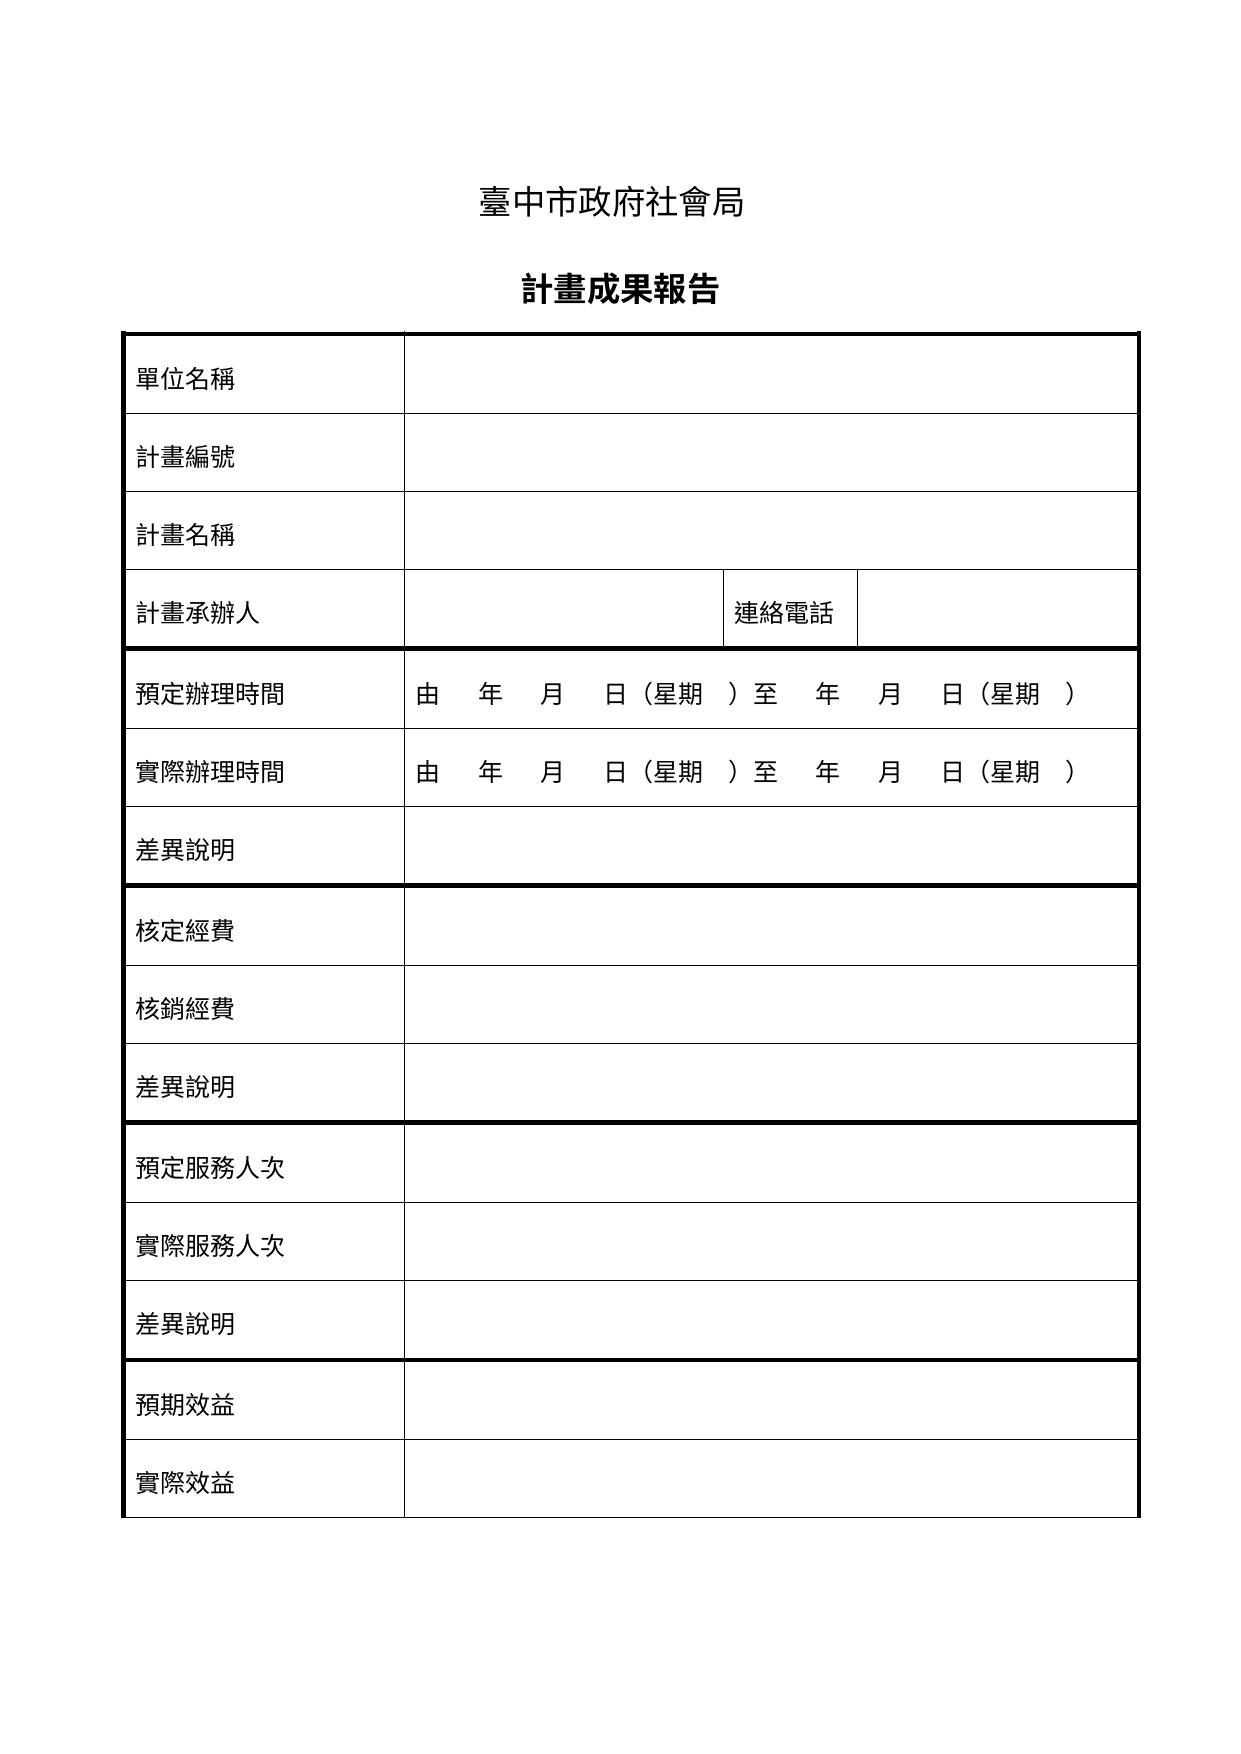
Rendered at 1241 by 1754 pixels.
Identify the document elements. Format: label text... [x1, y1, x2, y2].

table_cell 預定辦理時間 [126, 651, 404, 728]
table_cell [858, 570, 1137, 646]
text 計畫成果報告 [112, 245, 1128, 307]
table_cell [405, 414, 1137, 491]
table_cell 實際服務人次 [126, 1203, 404, 1280]
table_cell 實際辦理時間 [126, 729, 404, 806]
table_cell [405, 807, 1137, 883]
table_cell [405, 1044, 1137, 1120]
table_cell 連絡電話 [724, 570, 857, 646]
text 臺中市政府社會局 [112, 158, 1128, 221]
table_cell 計畫名稱 [126, 492, 404, 568]
table_cell 核定經費 [126, 888, 404, 965]
table_cell [405, 492, 1137, 568]
table_cell [405, 1125, 1137, 1202]
table_cell [405, 570, 723, 646]
table_cell 計畫編號 [126, 414, 404, 491]
table_cell 預定服務人次 [126, 1125, 404, 1202]
table_cell 核銷經費 [126, 966, 404, 1043]
table_cell 由 年 月 日（星期 ）至 年 月 日（星期 ） [405, 729, 1137, 806]
table_cell [405, 966, 1137, 1043]
table_cell [405, 1203, 1137, 1280]
table_cell 差異說明 [126, 1044, 404, 1120]
table_header 單位名稱 [126, 336, 404, 413]
table_cell 實際效益 [126, 1440, 404, 1517]
table_cell 差異說明 [126, 1281, 404, 1357]
table_cell [405, 888, 1137, 965]
table_cell 差異說明 [126, 807, 404, 883]
table_cell 由 年 月 日（星期 ）至 年 月 日（星期 ） [405, 651, 1137, 728]
table_header [405, 336, 1137, 413]
table_cell 預期效益 [126, 1362, 404, 1439]
table_cell [405, 1362, 1137, 1439]
table_cell [405, 1440, 1137, 1517]
table_cell 計畫承辦人 [126, 570, 404, 646]
table_cell [405, 1281, 1137, 1357]
